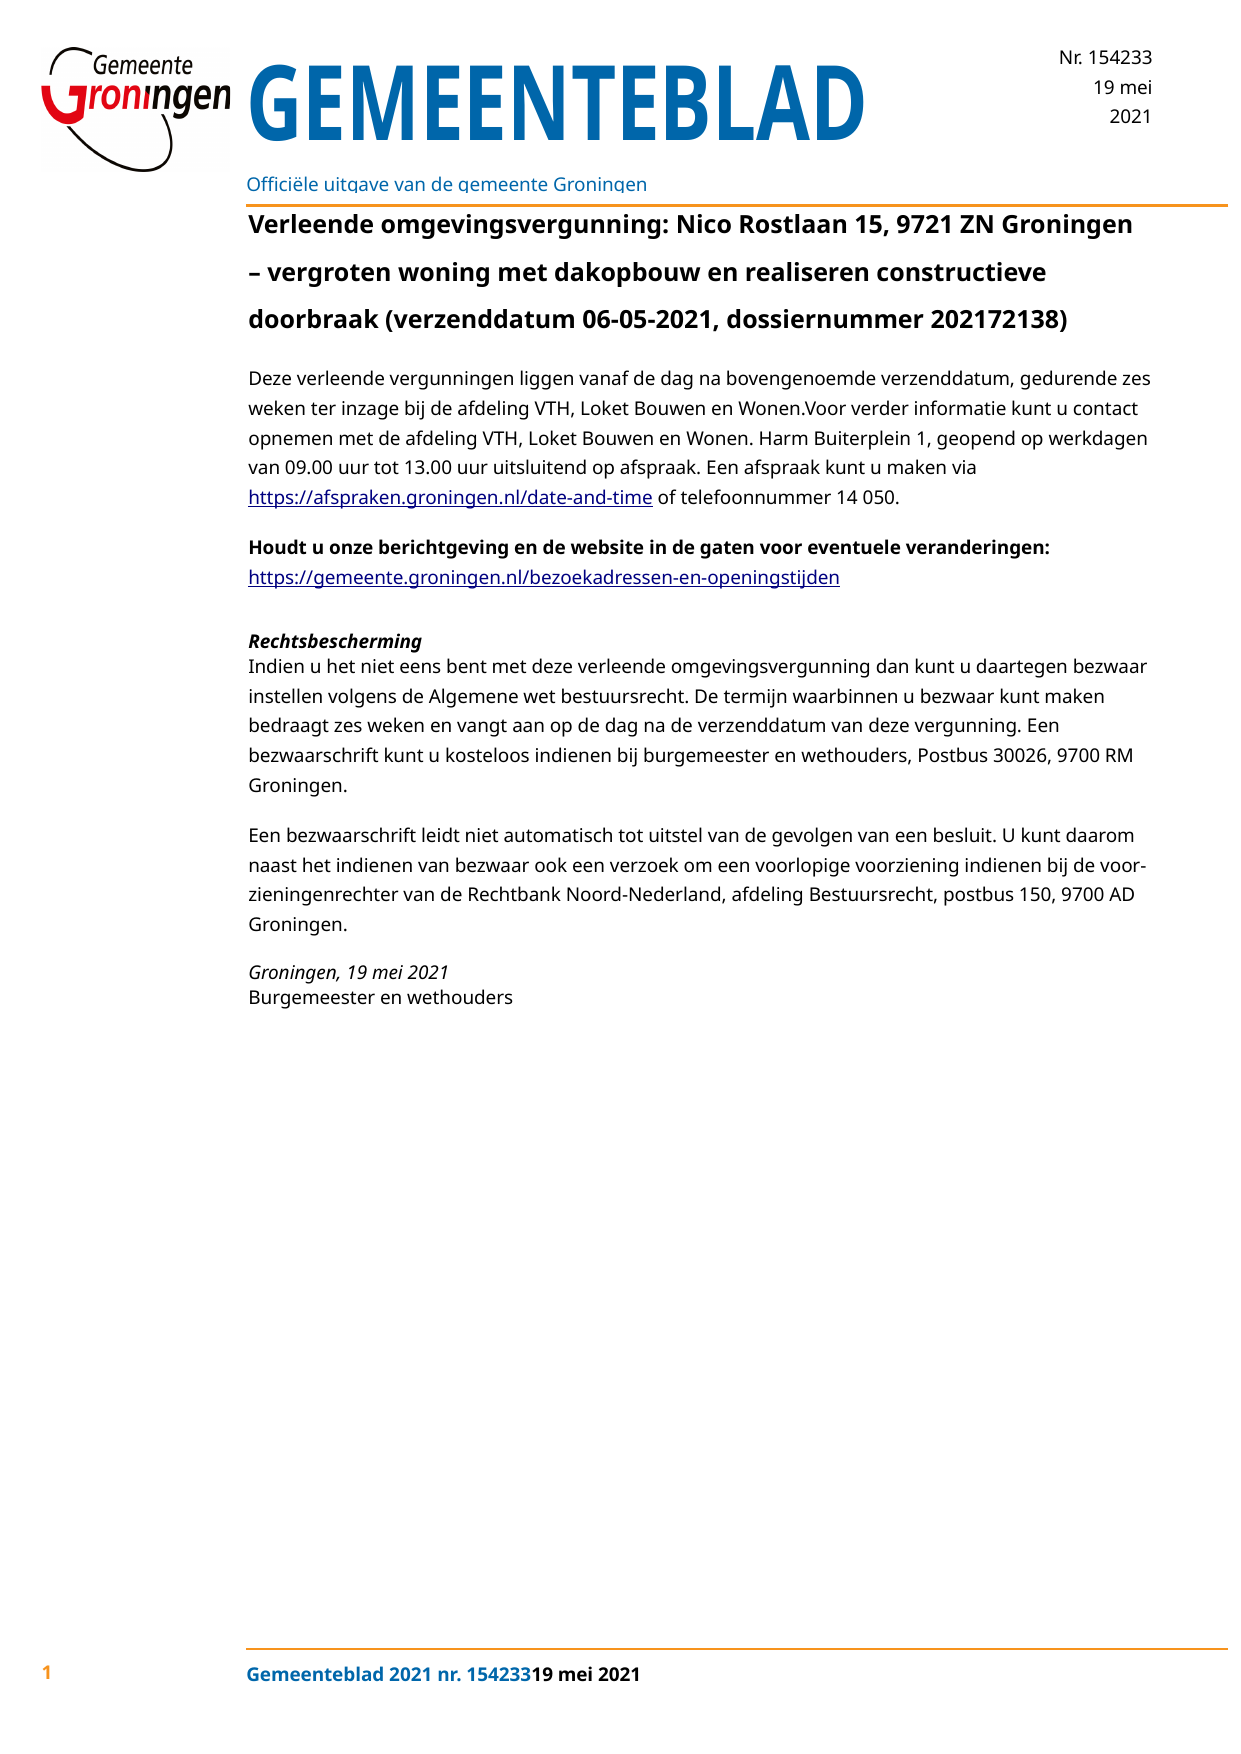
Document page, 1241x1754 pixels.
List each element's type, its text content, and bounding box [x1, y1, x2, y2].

text Deze verleende vergunningen liggen vanaf de dag na bovengenoemde verzenddatum, gedurende zes weken ter inzage bij de afdeling VTH, Loket Bouwen en Wonen.Voor verder informatie kunt u contact opnemen met de afdeling VTH, Loket Bouwen en Wonen. Harm Buiterplein 1, geopend op werkdagen van 09.00 uur tot 13.00 uur uitsluitend op afspraak. Een afspraak kunt u maken via https://afspraken.groningen.nl/date-and-time of telefoonnummer 14 050. [248, 366, 1152, 509]
text Verleende omgevingsvergunning: Nico Rostlaan 15, 9721 ZN Groningen – vergroten woning met dakopbouw en realiseren constructieve doorbraak (verzenddatum 06-05-2021, dossiernummer 202172138) [248, 207, 1152, 336]
text Burgemeester en wethouders [248, 984, 1152, 1010]
text Indien u het niet eens bent met deze verleende omgevingsvergunning dan kunt u daartegen bezwaar instellen volgens de Algemene wet bestuursrecht. De termijn waarbinnen u bezwaar kunt maken bedraagt zes weken en vangt aan op de dag na de verzenddatum van deze vergunning. Een bezwaarschrift kunt u kosteloos indienen bij burgemeester en wethouders, Postbus 30026, 9700 RM Groningen. [248, 653, 1152, 798]
text Een bezwaarschrift leidt niet automatisch tot uitstel van de gevolgen van een besluit. U kunt daarom naast het indienen van bezwaar ook een verzoek om een voorlopige voorziening indienen bij de voor- zieningenrechter van de Rechtbank Noord-Nederland, afdeling Bestuursrecht, postbus 150, 9700 AD Groningen. [248, 822, 1152, 937]
text Groningen, 19 mei 2021 [248, 959, 1152, 984]
text Houdt u onze berichtgeving en de website in de gaten voor eventuele veranderingen: https://gemeente.groningen.nl/bezoekadressen-en-openingstijden [248, 534, 1152, 589]
text Rechtsbescherming [248, 628, 1152, 653]
picture [41, 47, 231, 172]
